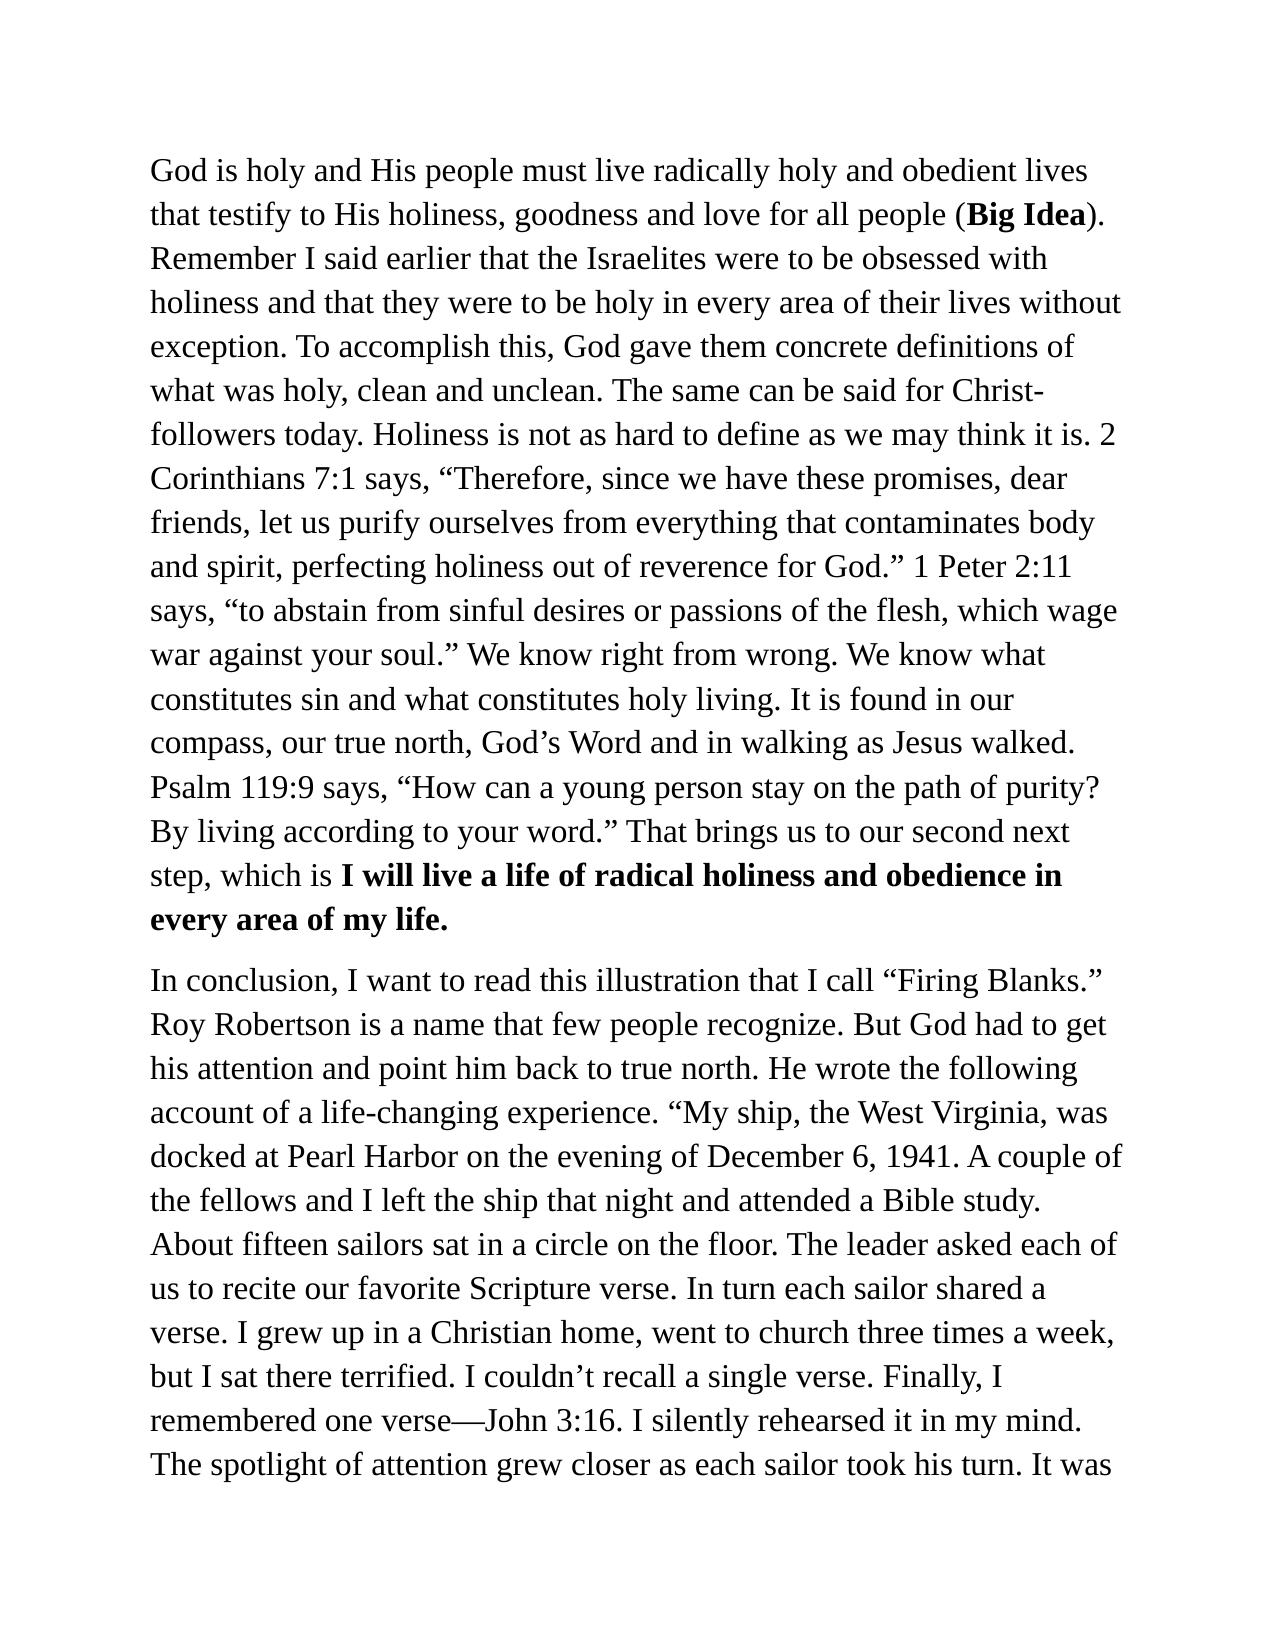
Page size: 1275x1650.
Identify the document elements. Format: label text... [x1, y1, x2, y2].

text God is holy and His people must live radically holy and obedient lives that testify to His holiness, goodness and love for all people (Big Idea). Remember I said earlier that the Israelites were to be obsessed with holiness and that they were to be holy in every area of their lives without exception. To accomplish this, God gave them concrete definitions of what was holy, clean and unclean. The same can be said for Christ-followers today. Holiness is not as hard to define as we may think it is. 2 Corinthians 7:1 says, “Therefore, since we have these promises, dear friends, let us purify ourselves from everything that contaminates body and spirit, perfecting holiness out of reverence for God.” 1 Peter 2:11 says, “to abstain from sinful desires or passions of the flesh, which wage war against your soul.” We know right from wrong. We know what constitutes sin and what constitutes holy living. It is found in our compass, our true north, God’s Word and in walking as Jesus walked. Psalm 119:9 says, “How can a young person stay on the path of purity? By living according to your word.” That brings us to our second next step, which is I will live a life of radical holiness and obedience in every area of my life. [150, 150, 1125, 937]
text In conclusion, I want to read this illustration that I call “Firing Blanks.” Roy Robertson is a name that few people recognize. But God had to get his attention and point him back to true north. He wrote the following account of a life-changing experience. “My ship, the West Virginia, was docked at Pearl Harbor on the evening of December 6, 1941. A couple of the fellows and I left the ship that night and attended a Bible study. About fifteen sailors sat in a circle on the floor. The leader asked each of us to recite our favorite Scripture verse. In turn each sailor shared a verse. I grew up in a Christian home, went to church three times a week, but I sat there terrified. I couldn’t recall a single verse. Finally, I remembered one verse—John 3:16. I silently rehearsed it in my mind. The spotlight of attention grew closer as each sailor took his turn. It was [150, 960, 1125, 1483]
